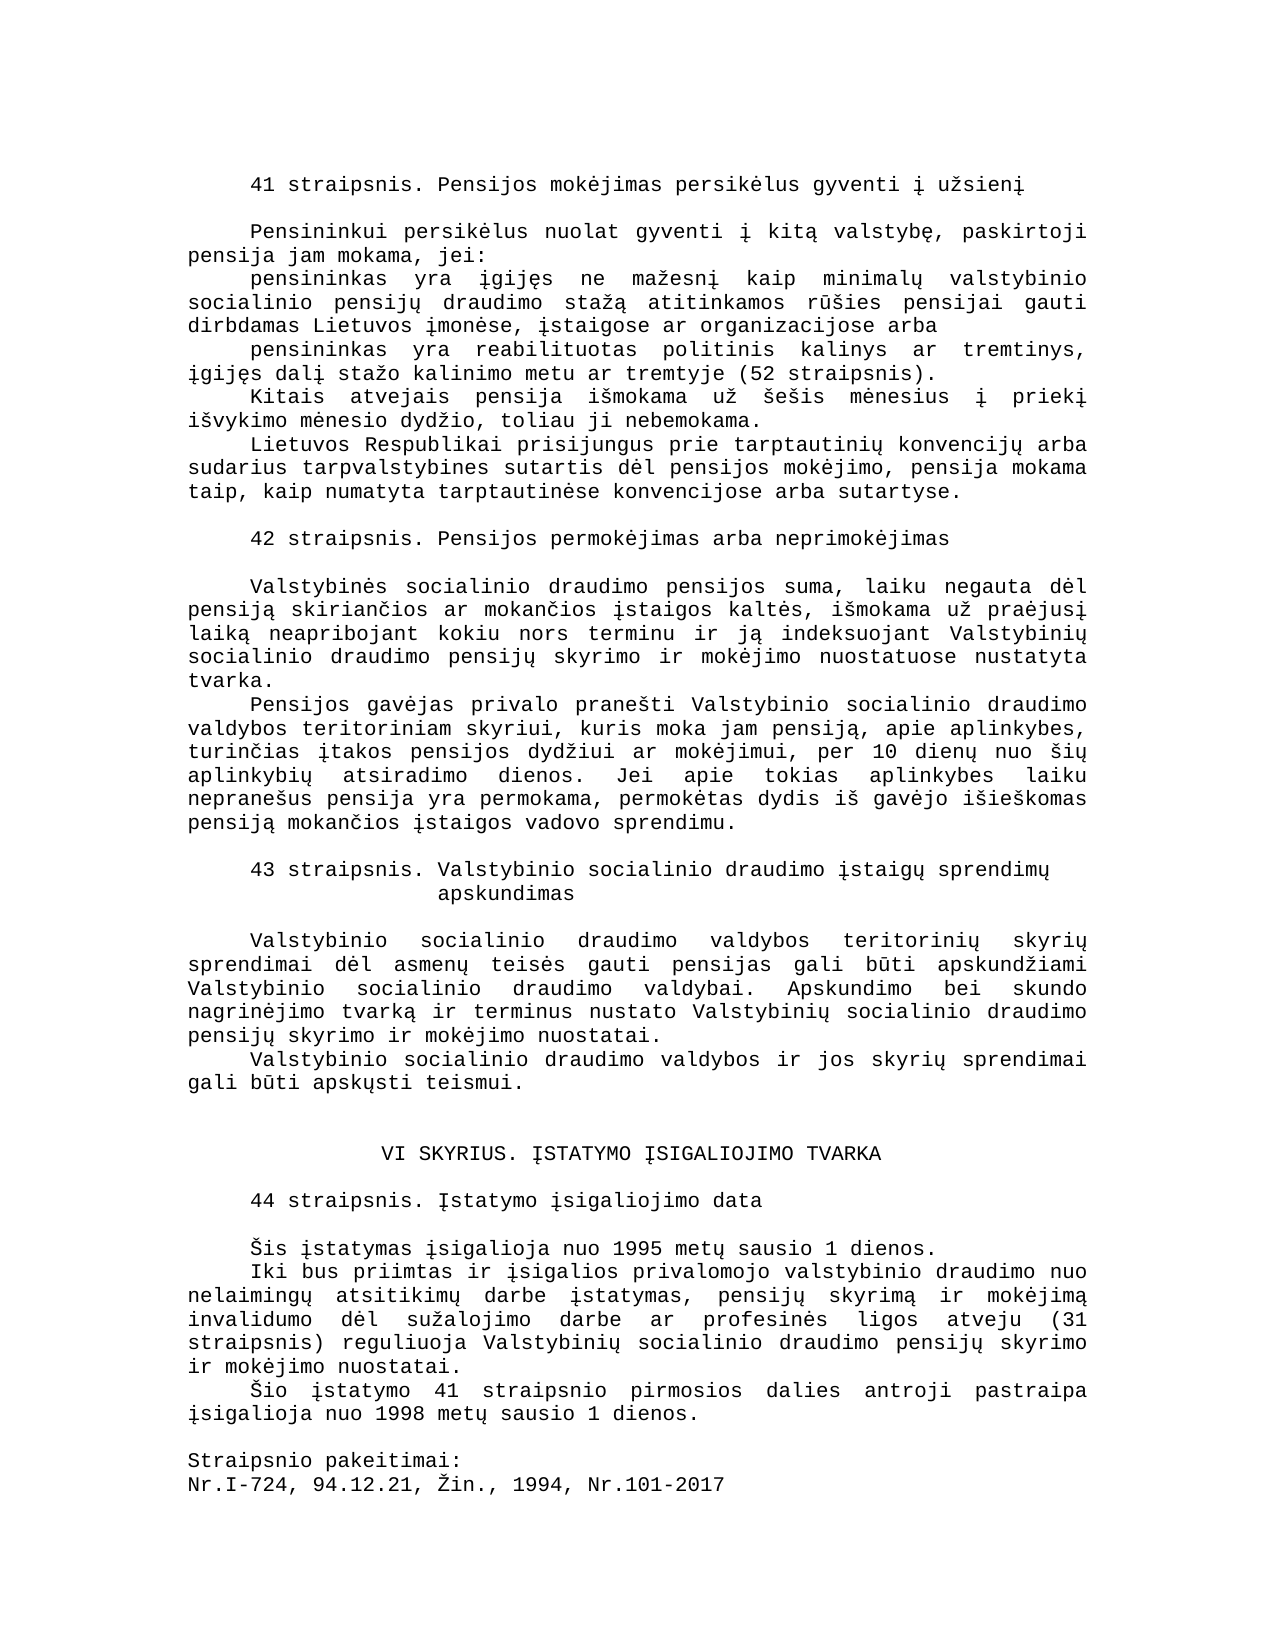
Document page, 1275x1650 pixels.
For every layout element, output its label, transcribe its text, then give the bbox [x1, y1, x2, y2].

text Valstybinės socialinio draudimo pensijos suma, laiku negauta dėl pensiją skiriančios ar mokančios įstaigos kaltės, išmokama už praėjusį laiką neapribojant kokiu nors terminu ir ją indeksuojant Valstybinių socialinio draudimo pensijų skyrimo ir mokėjimo nuostatuose nustatyta tvarka. [187, 576, 1087, 694]
text Kitais atvejais pensija išmokama už šešis mėnesius į priekį išvykimo mėnesio dydžio, toliau ji nebemokama. [187, 386, 1087, 434]
text apskundimas [187, 883, 1087, 907]
text Šio įstatymo 41 straipsnio pirmosios dalies antroji pastraipa įsigalioja nuo 1998 metų sausio 1 dienos. [187, 1379, 1087, 1427]
text Nr.I-724, 94.12.21, Žin., 1994, Nr.101-2017 [187, 1474, 1087, 1498]
text 44 straipsnis. Įstatymo įsigaliojimo data [187, 1190, 1087, 1214]
text Valstybinio socialinio draudimo valdybos teritorinių skyrių sprendimai dėl asmenų teisės gauti pensijas gali būti apskundžiami Valstybinio socialinio draudimo valdybai. Apskundimo bei skundo nagrinėjimo tvarką ir terminus nustato Valstybinių socialinio draudimo pensijų skyrimo ir mokėjimo nuostatai. [187, 930, 1087, 1048]
text Straipsnio pakeitimai: [187, 1451, 1087, 1474]
text 43 straipsnis. Valstybinio socialinio draudimo įstaigų sprendimų [187, 859, 1087, 883]
text VI SKYRIUS. ĮSTATYMO ĮSIGALIOJIMO TVARKA [187, 1143, 1087, 1167]
text Pensijos gavėjas privalo pranešti Valstybinio socialinio draudimo valdybos teritoriniam skyriui, kuris moka jam pensiją, apie aplinkybes, turinčias įtakos pensijos dydžiui ar mokėjimui, per 10 dienų nuo šių aplinkybių atsiradimo dienos. Jei apie tokias aplinkybes laiku nepranešus pensija yra permokama, permokėtas dydis iš gavėjo išieškomas pensiją mokančios įstaigos vadovo sprendimu. [187, 694, 1087, 836]
text pensininkas yra reabilituotas politinis kalinys ar tremtinys, įgijęs dalį stažo kalinimo metu ar tremtyje (52 straipsnis). [187, 339, 1087, 386]
text Pensininkui persikėlus nuolat gyventi į kitą valstybę, paskirtoji pensija jam mokama, jei: [187, 221, 1087, 268]
text pensininkas yra įgijęs ne mažesnį kaip minimalų valstybinio socialinio pensijų draudimo stažą atitinkamos rūšies pensijai gauti dirbdamas Lietuvos įmonėse, įstaigose ar organizacijose arba [187, 268, 1087, 339]
text Valstybinio socialinio draudimo valdybos ir jos skyrių sprendimai gali būti apskųsti teismui. [187, 1048, 1087, 1096]
text Lietuvos Respublikai prisijungus prie tarptautinių konvencijų arba sudarius tarpvalstybines sutartis dėl pensijos mokėjimo, pensija mokama taip, kaip numatyta tarptautinėse konvencijose arba sutartyse. [187, 434, 1087, 505]
text 42 straipsnis. Pensijos permokėjimas arba neprimokėjimas [187, 528, 1087, 552]
text Iki bus priimtas ir įsigalios privalomojo valstybinio draudimo nuo nelaimingų atsitikimų darbe įstatymas, pensijų skyrimą ir mokėjimą invalidumo dėl sužalojimo darbe ar profesinės ligos atveju (31 straipsnis) reguliuoja Valstybinių socialinio draudimo pensijų skyrimo ir mokėjimo nuostatai. [187, 1261, 1087, 1379]
text 41 straipsnis. Pensijos mokėjimas persikėlus gyventi į užsienį [187, 174, 1087, 197]
text Šis įstatymas įsigalioja nuo 1995 metų sausio 1 dienos. [187, 1238, 1087, 1261]
